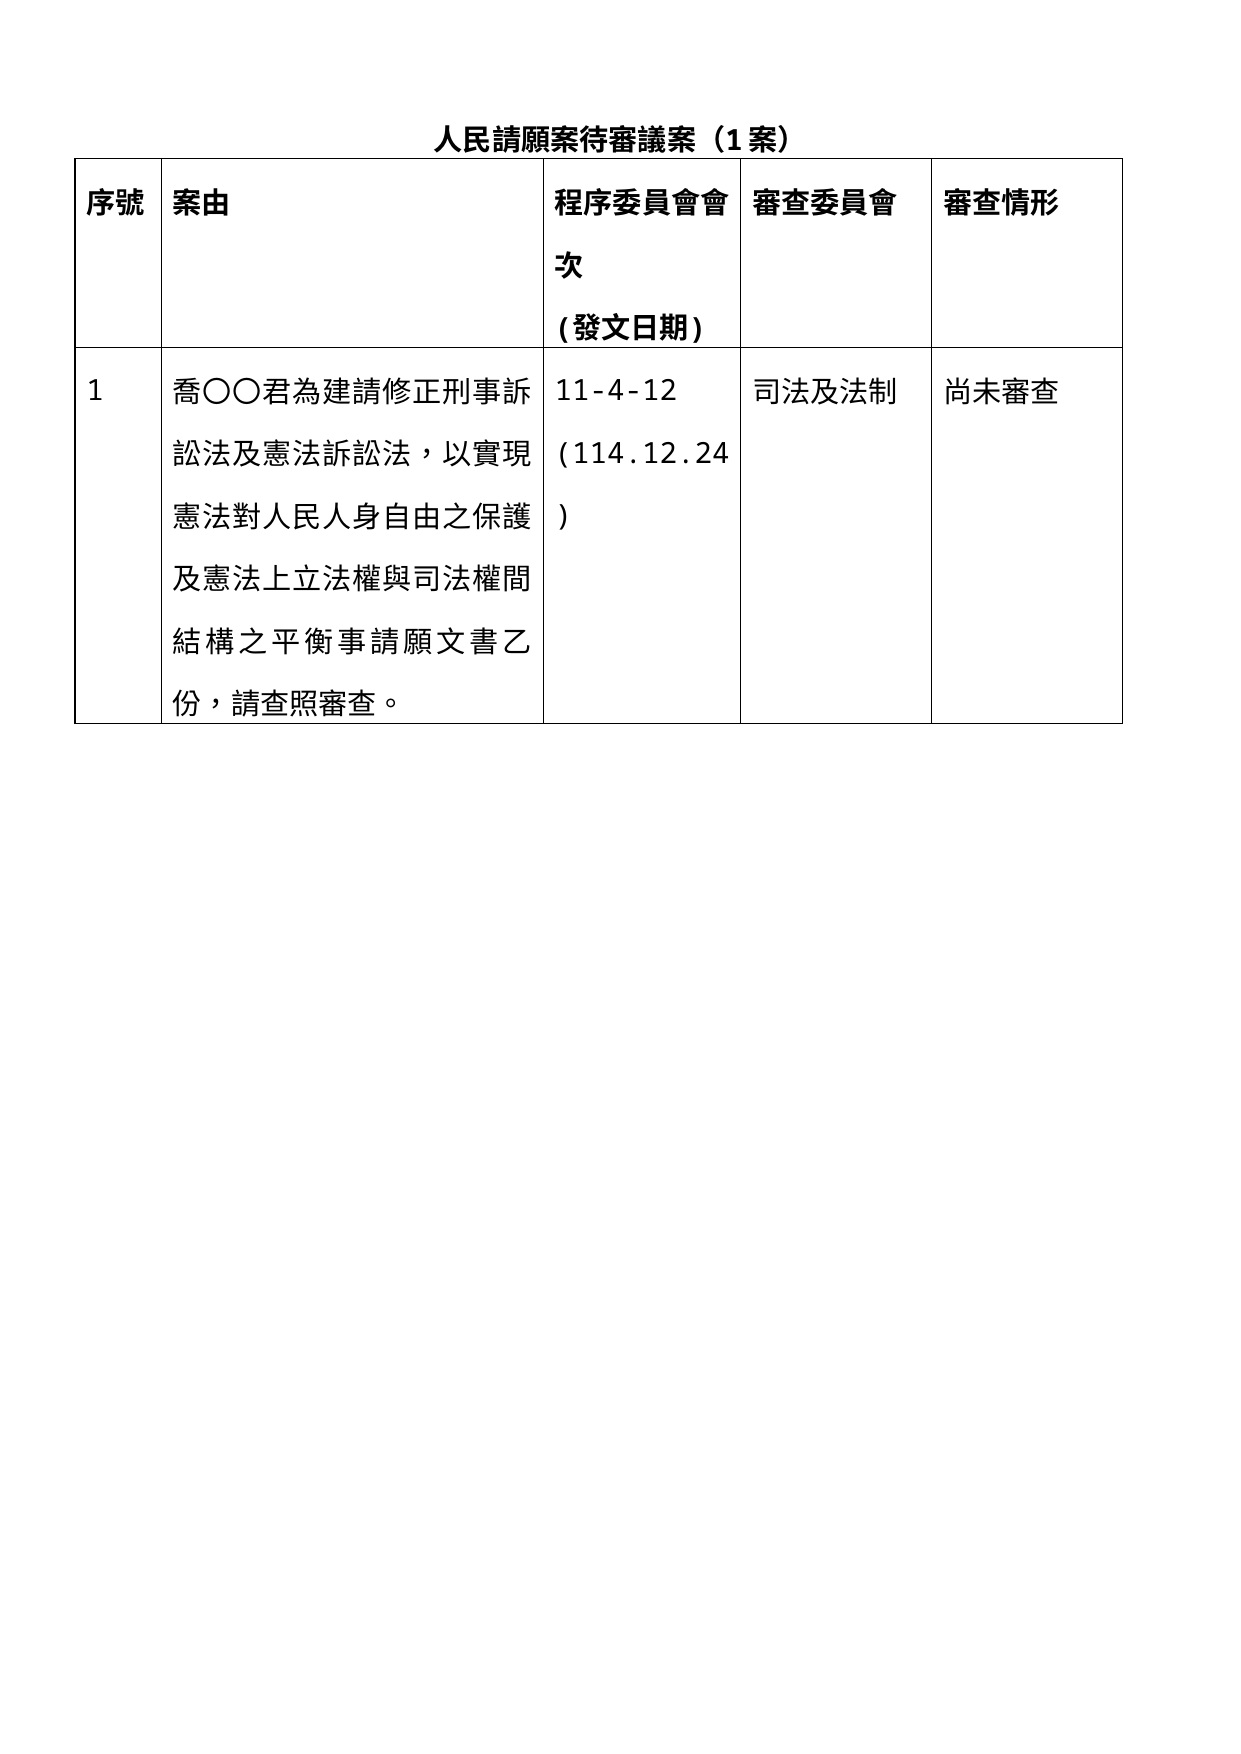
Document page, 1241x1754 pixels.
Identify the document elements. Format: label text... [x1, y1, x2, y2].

table_cell 司法及法制 [741, 348, 931, 723]
table_cell 11-4-12 (114.12.24) [544, 348, 740, 723]
table_header 程序委員會會次 (發文日期) [544, 159, 740, 347]
table_cell 喬〇〇君為建請修正刑事訴訟法及憲法訴訟法，以實現憲法對人民人身自由之保護及憲法上立法權與司法權間結構之平衡事請願文書乙份，請查照審查。 [162, 348, 543, 723]
table_header 審查委員會 [741, 159, 931, 347]
text 人民請願案待審議案（1案） [75, 96, 1165, 158]
table_cell 1 [76, 348, 161, 723]
table_header 案由 [162, 159, 543, 347]
table_header 審查情形 [932, 159, 1122, 347]
table_cell 尚未審查 [932, 348, 1122, 723]
table_header 序號 [76, 159, 161, 347]
